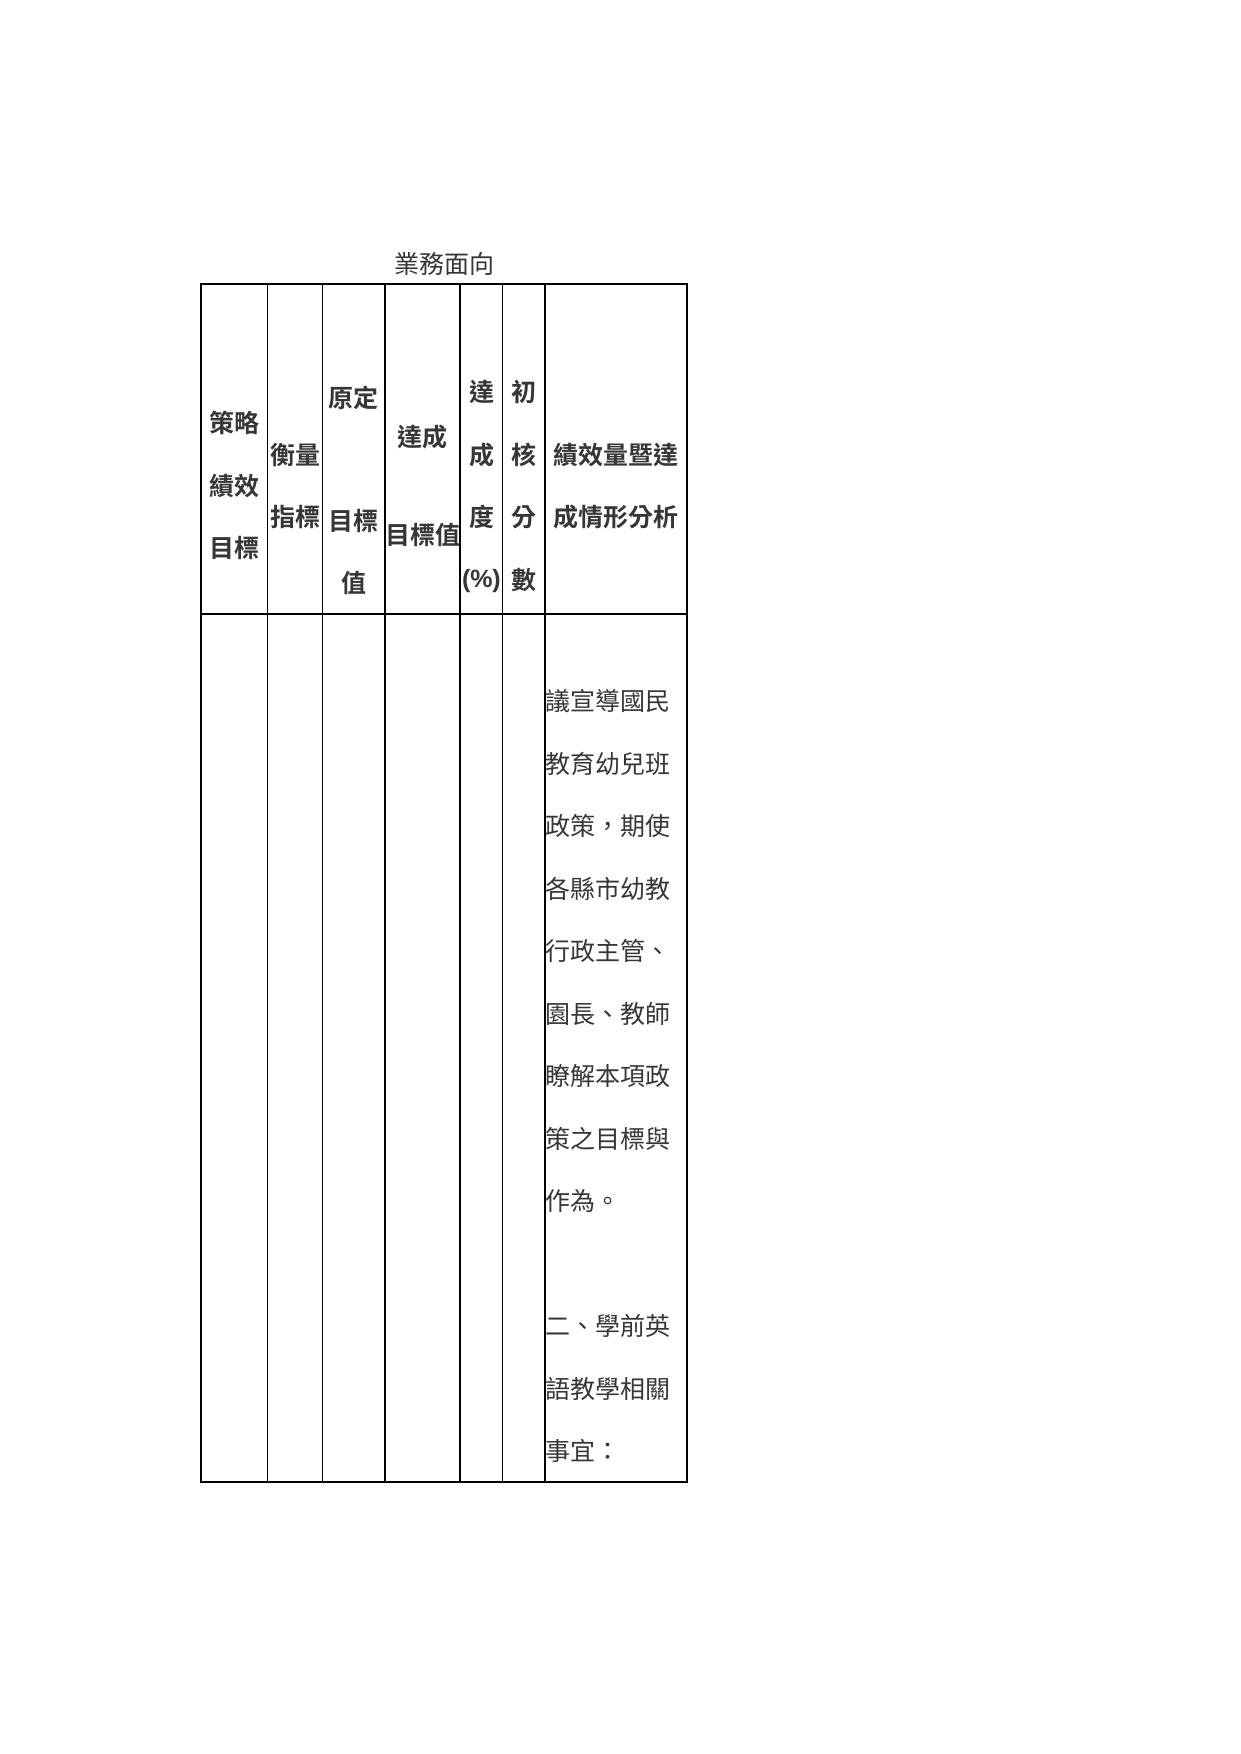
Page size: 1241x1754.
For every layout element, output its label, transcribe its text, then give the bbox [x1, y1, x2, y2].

table_cell 100 [503, 615, 544, 1481]
table_cell 達成 目標值 [386, 285, 459, 613]
table_cell 達成度 (%) [461, 285, 502, 613]
table_cell [323, 615, 384, 1481]
table_cell [268, 615, 322, 1481]
table_cell 100 [461, 615, 502, 1481]
table_header 教育部 93 年度施政績效報告 壹、前言 本部 91 至 94 年中長程施政計畫係參酌「 2001 年教育改革之檢討與改進會議」重要結論，依目標管理、全員參與及規劃機關整體發展願景著眼，依行政院規定從業務面向、人力面向及經費面向擬訂了 8 大策略績效目標及 32 項衡量指標， 93 年度績效目標是延續中程施政計畫之策略績效目標所訂定。 一、調整現有學制，因應 E 世紀時代之需求： 4 項衡量指標。 二、建構安全、健康及適性之教育環境： 7 項衡量指標。 三、推動多元入學方案，擴大學校招生選才及學生選校空間： 5 項衡量指標。 四、健全師資培育及建立教師分級制度，提升教師專業成長： 2 項衡量指標。 五、追求大學卓越發展，提升知識競爭力： 4 項衡量指標。 六、加強弱勢族群教育，實現社會公益： 4 項衡量指標。 七、合理調整機關員額，建立活力政府： 5 項衡量指標。 八、樽節政府經常支出及 1 項衡量指標。 為落實推動 93 年度施政計畫，本部同仁均本著教育乃百年樹人大業，竭力達成相關目標，整體績效成果豐碩。 貳、目標達成情形 一、業務面向 二、人力面向 三、經費面向 四、績效總分 業務面向原始分 99.07 分，權分 69.35 分 人力面向原始分 100 分，權分 15 分 經費面向原始分 100 分，權分 15 分 合計績效總分為 99.35 分 參、未達目標項目檢討 肆、績效總評 本部依業務面向、人力面向及經費面向擬訂了 8 大策略績效目標及 32 項衡量指標，雖業務面向之降低國民中小學班級學生人數達成率、接受輔導學校之環境安全衛生改善率、國中生就近升學率及提升國民中小學中輟學生復學率四項衡量指標未能達成原訂目標值 ，目標達成誠屬同仁積極作為，雖有未達成的目標，但其執行時所面臨挑戰而仍能達到不錯的成效實屬不易。 本部為展現整體施政績效更於九十四年一月二十二至二十四日 ( 週六到週一，計三天 ) 分北、中、南、東四場舉辦讓每個人都成功 ~ 全國教育博覽會：目的為一、激發全民參與教育熱忱，深化認識台灣教育。二、展現多元教育改革成果，前瞻教育永續發展。三、整合各界教育文化資源，活化台灣社會脈動。四、構築未來施政核心主軸，健全教育完整佈局。 未來四年本部之施政主軸以「培養現代國民」、「建立臺灣主體性」、「拓展全球視野」、「強化社會關懷」作為四大綱領，提出 13 項策略及 33 項行動方案。 這個施政主軸乃理念與實際之結合，以理念為基礎而衍生出策略與行動方案。秉持「回歸教育本質」、「完成個人」的施政理念，讓教育理念落實到每個個人，使其發揮最大潛能，完成自己。人能完成自我，即是完成國家，個人能力充分發揮即是國力的提升。 21 世紀的核心價值在於先進的創意與寬廣的視野，教育除激發個人的原創性外，亦應引導個人有寬廣的世界觀與長遠的歷史觀，因此，本部提出「創意臺灣、全球布局－培育各盡其才新國民」作為施政的總目標。 伍、推動成果具體事蹟 一、本部已全面建置產學合作組織機制，除成立技專校院產學合作指導委員會外，並評選成立六個區域產學合作中心及三十個技術研發中心。 二、在六大區域產學合作中心積極推動下，在產學合作方面共計達成 1121 件，合作金額高達六億參仟多萬元，並完成專利申請 287 件，取得專利數 95 件，成果卓著。 三、為創造大專校院與產業界媒合共同進行產學合作的機會，提昇學校研發能力與水準，積極提供產業技術支援，成為產業界升級的有力後盾，本部試驗性推動東元集團與科技大學產學大聯盟合作案，經審查合併後共媒合 8 所科技大學 15 案。 四、本部為增進產業與學術界之研發合作暨技術移轉之機會，並使技職院校學生能兼重理論及實務，積極推動各類產學相關活動，例如九十三年度全國技專校院產學合作成果展示，共有 39 校、 116 件優良作品參加，參觀人次達 6980 人次；九十三年度全國技專校院學生專題製作競賽暨成果展示，共有 89 校參與， 1241 件作品參加， 130 件作品入圍。 五、健全師資培育及建立教師分級制度，提升教師專業成長 ( 一 ) 地方主管教育行政機關及師資培育機構提供教師進修機會 各縣市政府所屬教師研習中心除辦理各級學校之周三研習外，另惠依各縣市之需求辦理各類教師研習活動，且均辦理五場次以上，以提升教師專業成長。另有關配合九年一貫課程開設教師在職進修學分班，乃為協助各地區國民中小學教師充實其主修專長之教學知能，並增進國民中小學教師發揮九年一貫精神之教學能力，業於 93 年 4 月 5 日以台中（三）字第 0930035113 號令修正發布「教育部補助各師資培育之大學配合九年一貫辦理教師在職進修學分班作業要點」；本部截至 93 年 7 月底共計核定教師專長增能學分班 222 班，領域教學學分班 62 班，共計 284 班次 ; 截至 93 年 12 月底補助開設教師在職進修學分班共計 149 班次。 為鼓勵師資培育之大學開設增進教師教學能力之班次，本部已訂有「大學校院辦理高級中等以下學校教師在職進修碩士學位班審查要點」及「大學校院辦理高級中等以下學校及幼稚園教師在職進修學分審查要點」，九十三年度共核定教師在職進修碩士學位班共 15 校 113 班， 2763 人，其中新開班有 9 校 13 班計 305 人；為確實掌握各校辦理教師在職進修學分班情形，業以 93 年 11 月 17 日以台中（三）字第 0930153964 號函，請各師資培育之大學依「大學校院辦理高級中等以下學校及幼稚園教師在職進修學分審查要點」規定辦理，截至 93 年 12 月止，共計 16 校 85 班， 2588 人。師資培育之大學辦理相關教師在職進修學分及碩士學位班五場次以上者，共計 58 校。 本部 93 年度目標值為 87% ，目標達成率為 101% 【﹝辦理五場次以上之地方主管教育行政機關共有 25 縣市＋辦理五場次以上之師資培育之大學共有 58 所）÷（ 25 個地方主管教育行政機關＋ 69 所師資培育之大學）＝ 88.2 ％】。 ( 二 ) 建立中等以下學校教師分級及評鑑制度 本司委請國立教育研究院籌備處業規劃完成「高級中等以下學校及幼稚園教師分級實施辦法（草案）」，並業於九十三年十月十一日由周次長主持部內會議決議：由本司先行委請對本案有研究之教授撰寫簡報，並針對執行本案之政策效益進行評估，俟向部長簡報後，如決議不繼續辦理，則暫緩；如決議繼續辦理，則再行召開部內分工會議，本年度預定執行進度已達成。 六、教育優先區計畫 教育經費日趨困窘，弱勢族群需求日殷，如何分配經費、有效運用，確具挑戰性，教育優先區計畫的推動，正顯示我國國民教育政策，已朝向「精緻、卓越、均等、正義」的理想境界邁進。本案推動成果具體事蹟如下： ( 一 ) 積極充實文化不利地區之教育內涵。 ( 二 ) 積極提升文化不利地區之教育水準。 ( 三 ) 積極整合教育優先區的多元化資源。 ( 四 ) 提供積極差別待遇之教育支援策略。 ( 五 ) 提升相對弱勢兒童之基本學習能力。 ( 六 ) 逐年調整教育優先區計畫實施策略。 ( 七 ) 教育優先區滿意度部分〈根據調查結果發現〉： 1. 學校教師對於教育優先區計畫之精神與內涵均有一定程度之瞭解 (98.7%) 。 2. 學校教師認為教育優先區計畫指標界定之規定適當 (93.3%) 。 3. 學校教師認為教育優先區計畫補助符合該校之需求 (95.5%) 。 4. 教育優先區計畫補助經費確能對於學校校務發展有所提昇與助益 (97.7%) 。 5. 學校認為教育優先區計畫確有繼續推動之必要性 (97.7%) 。 七、五歲幼兒入園率部分： 1.93 學年度五歲幼兒就讀幼稚園之比率為 0.434 ，達成率為 87% 。 2. 本年度補助五足歲幼兒約 80,157 人（含中低收入戶）就讀已立案私立幼稚園，其經費亦依進度已有效執行；另外亦已補助各縣市政府製作並發放幼兒宣導手冊 8,285,000 元（經費執行率達 98.85 ％），確實提供家長選擇幼稚園之重要資訊。 3. 核定縣市政府新設 18 所國小附設幼稚園，另增設 5 班，約增加 700 名幼兒就讀公立幼稚園之機會權益。補助全國幼稚園教學設備相關事宜，並研擬防止採購不實之相關措施。 4. 補助地方政府辦理 485 所幼稚園評鑑，本（九十三）年本部補助各縣市之公私立幼稚園評鑑及獎勵經費約計新台幣三千四百多萬元。另補助二十三個縣市（除金門縣、連江縣未成立外）辦理補助幼教資源中心及幼教輔導團經費計新台幣一千六百多萬元，強化幼教資源中心軟硬體資源，落實幼教輔導團之功能與任務，促進地方政府幼稚教育之發展。 八、降低國民中小學班級學生人數部分： ( 一 ) 國小一至六年級每班學生人數降至 35 人達成率 94.95% ，國中一至三年級每班學生數降至 38 人之達成率為 82.35 ％。 ( 二 ) 本年度計補助 126 校，核定總經費 27 億 4500 萬元，預定達成 90 ﹪之執行率 ( 含不可抗力因素及應付未付數 ) ，截至 93 年 12 月，已執行經費 25 億 1423 萬元，執行進度為 91.43% 。 九、實施九年一貫課程班級數部分： 93 學年度國小六年全面實施九年一貫課程，國中三年全面實施九年一貫課程，全國實施九年一貫課程達成率 100% 。 十、本部為落實家庭教育法，並貫徹本部施政重點，於九十三年度補助各縣市政府家庭教育中心及民間團體辦理 5645 場預防推廣活動及補助民間團體計 141 件 ( 活動內涵依家庭教育法第二條所訂事項辦理 ) ，累計受益人數約 415,811 人次。 十一、為使各級學校訓輔人員能於第一時間對可能濫用藥物學生實施檢測，本部九十三學年度共採構 15 萬 5 千劑快速檢驗試劑分發各級學校使用。本部九十三年度協助各級學校實施尿液篩檢，計篩檢 21,305 人，發現陽性反應學生 52 人﹝安非他命 18 人、搖頭丸 8 人、嗎啡 26 人﹞，陽性反應學生均由各校成立春暉小組實施輔導戒治。 十二、本部鼓勵各大學於推薦甄選申請入學或單獨招生等招生管道，提供部分名額優先錄取原住民學生或以外加招生總名額百分之一方式，提供原住民學生就學機會。申請入學：九十三學年度計有國立台灣大學等 39 校 389 名，以外加 1% 名額保障原住民學生入學權益。單獨招生：長榮大學、國立台灣體育學院 2 校計 19 名以外加 1% 名額保障原住民學生入學權益。明道管理學院精緻農業學系另開設專班，以外加名額方式招收原住民學生（計 50 名）。 93 學年度東華大學民族文化學系、民族語言與傳播學系二系另辦理單獨招生，於核定招生總名額內各提撥 25 名專門招收原住民學生，合計 50 名。十 十三、針對中輟生問題成因複雜，整合各部會相關資源共同投入本項工作，除需加強縱的聯繫，並責成地方政府亦需加強其與地方之警政、社政、民政等相關處室之橫向聯繫，就近、適時，確實及因地制宜協助中輟學生各項業務之推動，即中央成立跨部會合作機制，地方政府成立跨處室合作模式，全面協助中輟學生。 ( 一 ) 統籌權責單位，執行國民中小學中途輟學學生通報及復學輔導工作 1.10 月 11 日召開「輔導中途輟學學生專案督導小組第十四次會議」； 1 月 9 日、 9 月 9 日召開「中途學校跨部會指導委員會第五、六次會議」。 2. 委託台北大學成立全國中輟生復學輔導資源研究中心，負責蒐集目前各國中輟生之研究及政策措施，辦理「中輟預防網研討會」等多項研習，另出版「全國中輟通訊」，按月發行電子報，將資料放置於網站上，以提供本部、縣市政府、學校等機構，處理中輟生問題之參考及諮詢服務。 3. 「全國國民中小學中輟生通報及復學系統」隨著使用年限增加，已不合需求，自九十二年起漸漸進行開發新報表、更新版本工作，並於九十二學年度（ 92.09 ）起更新版正式開放上線通報，並於後積極增加各項統計報表功能及擴展系統之主動及提示功能，並與警政署積極配合解決協尋行蹤不明學生之追蹤，使通報系統對使用者不僅具通報功能，更具備便利性、友善性、積極性。 ( 二 ) 強化宣導工作，增進人員熟悉通報及輔導工作 1. 教育局長會議多次提出報告，請局長重視本項工作外，更將本工作列入地方視導之重點工作，及要求地方政府因地制宜辦理各項宣導、研習、經驗傳承，本項業務經過多年之推展與宣導，地方政府大多已列入重點工作推動。本部要求地方政府至少應由地方副首長級擔任召集委員召開跨處室督導會報，目的為各相關單位（含警政、社政、戶政等及強迫入學委員會成員）就執行工作分享及及討論請求支援協助事項等進行協調，並應定期評估與檢討強迫入學委員會之運作，本年度計規劃辦理 54 梯次。 2.92 年 9 月新版「全國國民中小學中輟生通報及復學系統」正式上線，年度均辦理種子教師研習，期使負責通報業務同仁熟悉本系統，並藉由研習機會，宣導中輟之相關知能；並與電算中心積極配合，擴增「全國國民中小學中輟生通報及復學系統」資料庫管理者功能，並加強其分析能力及提示功能，隨時上網瞭解地方政府通報狀況，並協助學校、地方政府解答與解決行政、系統所遇困難，督導地方政府落實執行狀況及檢討改善，並協助地方政府將通報後確認出國之學生資料執行刪除，確使資料庫數據正確。 3. 為使教師能具備基本之輔導理念，並能將輔導技巧融入教學中，特別要求凡是新任教師或尚未參與基礎輔導知能（基礎班）教師，應上 18 小時之基礎輔導知能研習（基礎班），再輔以第二階段 18 小時之進階班課程，本年度計規劃辦理 126 梯，並針對特定主題規劃辦理，務期使教師均具備基礎輔導知能。 4. 針對近來因社會大環境之改變，原住民、單親家庭中輟生逐漸增加，特別要求地方政府應針對所屬，因地制宜規劃適宜之輔導措施與策略，本年度加強規劃辦理原住民家庭或單親家庭中輟生輔導活動計有 18 縣市。 5. 為引進及結合社區資源，共同推動校內之輔導工作及宣導中輟預防及輔導之理念，要求地方政府組成宣導團進行各種理念及相關法令之宣導，並應檢討每年宣導團之主題，本年度規劃並辦理中輟復學輔導宣導及社會資源聯繫座談會 260 場。 6. 編印「不信春風喚不回︱中輟生輔導手冊」，並發送地方政府、教育單位、學校及館所，作為業務執行參考。 ( 三 ) 整合政府及民間團體資源，建立協尋及追蹤輔導復學網絡 學校的輔導人力有限，社區卻蘊藏著無限資源，將社區蘊藏豐富的資源，適當開發運用，不僅可以彌補人力和財力的不足，同時可以兼顧三級預防，提升學校輔導的專業成效。 1. 積極推動認輔制度，鼓勵教師、退休教師、志工、家長，志願輔導適應困難、行為偏差及中輟復學學生，協助其心智發展，並培養健全人格，計有 43,027 人投入認輔工作，目前已認輔 43,554 學生。 2. 推動攜手計畫，結合具有輔導系所、社會、社會工作、教育、兒童福利系所大學校院學生，結合國民中小學，協助中輟學生之預防及輔導，目前計有 17 所大專校院辦理（本年度受輔學生以中輟生及有中輟之虞學生為主），大攜手約 581 人，受輔學生約 2101 人。 3. 引進民間團體資源，協助推動中輟生預防、追蹤、輔導與安置等相關工作，相關機制均已建立，且持續推動中，經多年宣導，學校教師對中輟生已具初級預防知能，並能透過學校建立社區資源，尋求資源協助，本年度補助縣市與民間團體結合追蹤案、活動案或民間團體辦理輔導活動案計 40 案。 4. 自 90 年 8 月起投入第一批 40 位役男加入中輟生復學輔導工作，至 93 年 7 月止， 3 年內共投入了 500 餘位役男參與中輟生復學輔導工作，如：家訪、協尋、個別輔導、小團體輔導、轉介其他社府機構。 ( 四 ) 發展多元教育型態，提供中輟學生另類教育內涵 本部為鼓勵並協助地方政府推動多元型態中介教育措施，追蹤、輔導、安置中輟學生復學，擴大中輟學生復學輔導成效 ; 並為整合各類型中介教育措施之補助原則標準 , 93 年 3 月 2 日台訓（三）字第 0930011267 號令修正頒佈「教育部補助直轄市縣（市）政府及民間團體辦理追蹤輔導與安置中輟生復學原則」，作為申請案之依據。目前各類型中介教育措施已成熟 , 且普設於各地方政府： 1. 慈輝班設置 : 此類中途班係專收家庭變故、經濟困難之中輟學生，提供住宿及生活輔導、多元另類適性教育措施，屬跨縣市安置性質，目前全省北中南東各區皆有設置，有效預防並協助失學或中輟生復學。 2. 資源式、獨立式、合作式等各中途班 ( 學校 ) 設置 : 此類為各直轄市、縣市政府遴選有熱誠有意願的中小學校，比照特殊教育資源班，設置資源式中途班 ; 或結合轄區內民間團體（包括宗教團體）資源，協助提供中輟學生復學輔導及另類適性課程 ; 或依法設置專收違反兒童及少年性交易防制條例之個案者，目前全國各地方政府皆有設置一至兩類中介教育措施，有效協助不適應原班或原校之中輟復學生復學，並預防其再輟。 3. 為解決中途學校所提員額編制及設置規範問題，本部與內政部業召開多次研商會議，完成兒童及少年性交易防制條例第十四條修正條文，並於 3 月 11 日經立法院衛生環境及社會福利、司法委員會第一次聯席會議通過。 十四、九十三年本部推動之各項以創造力培育與創新為導向之計畫活動特色幾乎都以創意取勝，並隨著口碑與好評，規模愈形擴大。二月初首以史無前例的超大規模舉辦「創造力教育總動員 --2004 創造力教育博覽會」，共有二００多項創意計畫成果於現場展現，三天活動吸引六萬多參觀人潮，各界普遍對此蓬勃的創意活力給予高度肯定。博覽會預計於二零零六年再度舉辦，並擴大為國際性博覽會。 緊接著創辦令全台高中生為之瘋狂的「智慧鐵人創意大賽」，讓參賽同學化身上通文史下知理化的破關主角，將虛擬電玩幻化成真實考驗的電玩真人版。連續七十二小時決戰吸引了高達五百支高中生隊伍報名參賽。鐵人賽每年舉辦ㄧ次，由於極度考驗智力、意志力、團隊合作和執行力，現已成為各高中職磨拳擦掌重點關心的全國大賽。第三屆鐵人賽將於今年七月份舉行，預計會有千支學生隊伍角逐，同時將擴大為亞洲鐵人賽，國際隊將於三月確定公佈。 執行成效的大躍進表率，則非創意學養持續紮根之 [ 創意的發想與實踐 ] 子計畫莫屬。校園巡迴課程計畫由第ㄧ梯十九所大學校院參與、第二梯達到四十校，第三梯將達六十校，課程計畫推出之際更精心推出前所未有超大型、結合戶外、室內、以及複合式《撼動你的腦袋》創造力教育成果巡迴展，ㄧ舉擴大到全台共四十校。此外尚有課程大會串、工作坊以及創意環島大集結。標榜創意無限、由北中南三區數十隊逐次淘汰的觀摩賽，將於一月十七日舉行總決賽簡報。 此外， [ 創意學養持續紮根 ] 計畫，已在各學術領域激發出創意的浪花，包括商學類 - 全領域行銷創意教學觀摩與研討會、開辦「搞什麼創意的」碩士學分班以及建築領域設計教育座談及交流會，為開啟建築專業教育「參與式設計教育」之實踐方向，不僅開拔到馬祖實作，同學們的作品更得到世界競圖首獎的殊榮。 另為蒐羅整理紀錄台灣創造力推動軌跡，「台灣創造力教育實施現況資料檢索」亦於七月正式上線，更於十一月底策辦「 2004 創造力教育的回顧與展望 - 策略發展會議」，為創造力教育策略定調，研擬未來推動創造力教育的方向，並訂定下一個四年計畫之策略方向與具體作法。教育部范巽綠次長、各司司長、各縣市教育局局長及代表共計兩百多人同聚一堂進行討論交流，規模及重要性可說空前。 讓國中生、高中職生到大專院校生，都能體驗實作的創新與創造力的 [ 創意營隊 ] 子計畫，則持續舉辦第二屆數位內容創新營、人文‧創意‧影像研習營以及玻璃創新營。其中玻璃創新系列營隊更引起新竹地方產業熱烈迴響，參與成員上百項作品中，已有五項提出專利申請，未來將朝產學研合作方式，擴展至玻璃景觀實務。玻璃創新成果，刻正於教育部免費展出至二月底，引起不少探詢。 同時 [ 創意學子 ] 子計畫則藉由第二屆大專學生非營利組織行銷大賽的舉辦，讓青年學子引導社會關懷非營利組織。 [ 創意教師行動研究 ] 計畫已由學校本位發展成區域社群，同時鼓勵現有成果的再創新與推廣。而深度訪談、種籽教師研習營、成果發表會等則不斷持續於計畫進行期間。而堅實的支援 -[ 創意智庫線上學習 ] 計畫，第一波已有十九項計畫通過執行，故宮典藏、數位創意 - 多媒體競賽、及國家數位內容再加值計畫也都在九十三年中如火如荼推動著。 [ 創意校園永續經營 ] 計畫及年底第三度舉辦之創意校園空間徵選大賽，則以大整頓之姿，令校園空間氣象ㄧ新。 除了在既有的基礎上擴大規模、精益求精，全新的「地方創造力教育推動計劃」亦成為矚目的新焦點。甫於九十三年十二月底舉辦之「創造力計劃研討工作坊」，受到 21 縣市政府、教育局官員、國中小教師、大學教授共兩百多位成員熱烈回應，新目標「向下紮根」將對準最有潛力、可塑性高的高國中小學生，讓創造力教育成為全民共同的願景。 十五、 93 年度大專組有 39 所學校、高中職組已有 90 所學校已完成校園化學品管理系統建置，預計 94 年能擴大補助校數，協助全國 80 ％的大專及高中職完成此系統建置。大專組：補助國立部分有 18 所，金額為 8,105,000 元；私立學校有 21 所，金額為 7,588,000 元。高中職組：補助國立、公立學校有 83 所，金額為 38,010,000 元；私立學校有 43 所，金額為 20,070,000 ；示範學校共六家，金額為 6,000,000 元。 九十三年度大專組選出三所學校示範化學藥品管理系統建置；高中職組部份選出示範學校觀摩共六家（北中南各二家），由輔導團聘請專家學者至現場訪視，並與學校共同研擬示範計畫書；示範項目有局部排氣示範、學校機械器具安全防護示範、化學品管理系統示範等，其中共有二所學校進行整體示範。 十六、自九十三年起推動「教育部補助直轄市縣 ( 市 ) 政府推動學前及國民教育階段特殊教育工作實施要點」，實施「補助各縣市九十二學年度第二學期立案私立幼稚園 ( 機構 ) 招收三足歲以上至未滿六足歲身心障礙幼兒經費及補助三足歲以上未滿五足歲身心障礙幼兒其家長教育經費」、「補助各縣市九十三學年度第一學期立案私立幼稚園 ( 機構 ) 招收三足歲以上至未滿六足歲身心障礙幼兒經費及補助三足歲以上未滿五足歲身心障礙幼兒其家長教育經費」、「補助立案私立幼稚園提供幼教教師在職進修特教專業知能補助」、「補助立案私立幼稚園進用專任合格學前特教教師補助案」及「補助新設學前身心障礙特教巡迴輔導班、資源班開辦費」等項目，有效提升三足歲以上至未滿六足歲身心障礙幼兒接受學前特殊教育比例，績效超前原定目標值 19% 。 [192, 158, 1048, 1492]
table_cell [202, 615, 267, 1481]
table_header 業務面向 [201, 221, 687, 283]
table_cell 績效量暨達成情形分析 [546, 285, 686, 613]
table_cell 策略績效目標 [202, 285, 267, 613]
table_cell 初核分數 [503, 285, 544, 613]
table_cell 原定 目標值 [323, 285, 384, 613]
table_cell 議宣導國民教育幼兒班政策，期使各縣市幼教行政主管、園長、教師瞭解本項政策之目標與作為。 二、學前英語教學相關事宜： [546, 615, 686, 1481]
table_cell [386, 615, 459, 1481]
table_cell 衡量指標 [268, 285, 322, 613]
